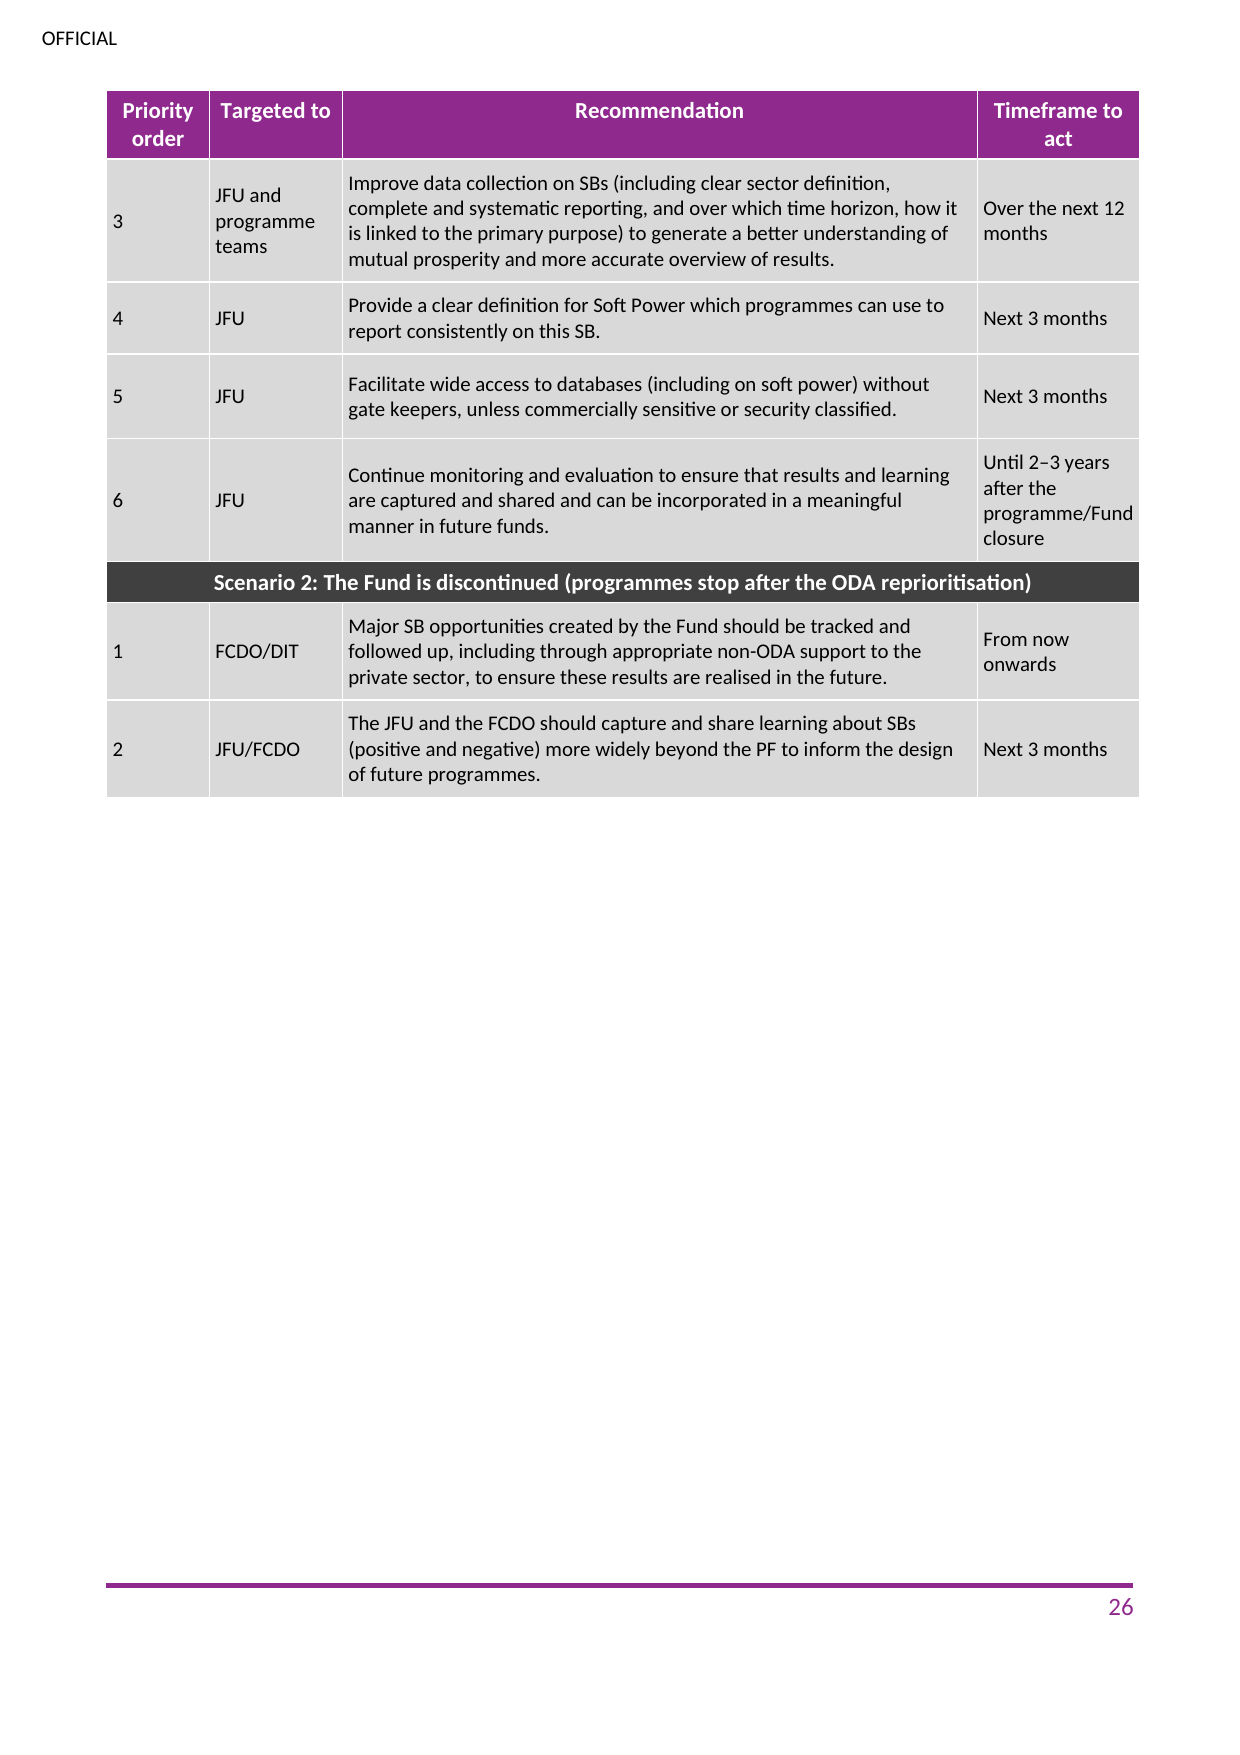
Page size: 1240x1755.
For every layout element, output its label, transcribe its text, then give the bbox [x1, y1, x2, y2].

table_cell Next 3 months [978, 355, 1139, 438]
table_cell JFU and programme teams [210, 160, 342, 281]
table_cell Until 2–3 years after the programme/Fund closure [978, 439, 1139, 561]
table_cell From now onwards [978, 603, 1139, 699]
table_cell 6 [107, 439, 209, 561]
table_cell 1 [107, 603, 209, 699]
table_header Targeted to [210, 91, 342, 158]
table_cell JFU/FCDO [210, 701, 342, 797]
table_cell Scenario 2: The Fund is discontinued (programmes stop after the ODA reprioritisation) [107, 562, 1139, 602]
table_cell Next 3 months [978, 701, 1139, 797]
table_cell Continue monitoring and evaluation to ensure that results and learning are captured and shared and can be incorporated in a meaningful manner in future funds. [343, 439, 977, 561]
table_cell The JFU and the FCDO should capture and share learning about SBs (positive and negative) more widely beyond the PF to inform the design of future programmes. [343, 701, 977, 797]
table_cell FCDO/DIT [210, 603, 342, 699]
table_cell 3 [107, 160, 209, 281]
table_cell JFU [210, 439, 342, 561]
table_cell Improve data collection on SBs (including clear sector definition, complete and systematic reporting, and over which time horizon, how it is linked to the primary purpose) to generate a better understanding of mutual prosperity and more accurate overview of results. [343, 160, 977, 281]
table_cell JFU [210, 355, 342, 438]
table_cell JFU [210, 283, 342, 353]
table_cell 2 [107, 701, 209, 797]
table_cell 4 [107, 283, 209, 353]
table_cell Major SB opportunities created by the Fund should be tracked and followed up, including through appropriate non-ODA support to the private sector, to ensure these results are realised in the future. [343, 603, 977, 699]
table_header Priority order [107, 91, 209, 158]
table_cell Provide a clear definition for Soft Power which programmes can use to report consistently on this SB. [343, 283, 977, 353]
table_cell Next 3 months [978, 283, 1139, 353]
table_header Timeframe to act [978, 91, 1139, 158]
table_header Recommendation [343, 91, 977, 158]
table_cell Facilitate wide access to databases (including on soft power) without gate keepers, unless commercially sensitive or security classified. [343, 355, 977, 438]
table_cell 5 [107, 355, 209, 438]
table_cell Over the next 12 months [978, 160, 1139, 281]
